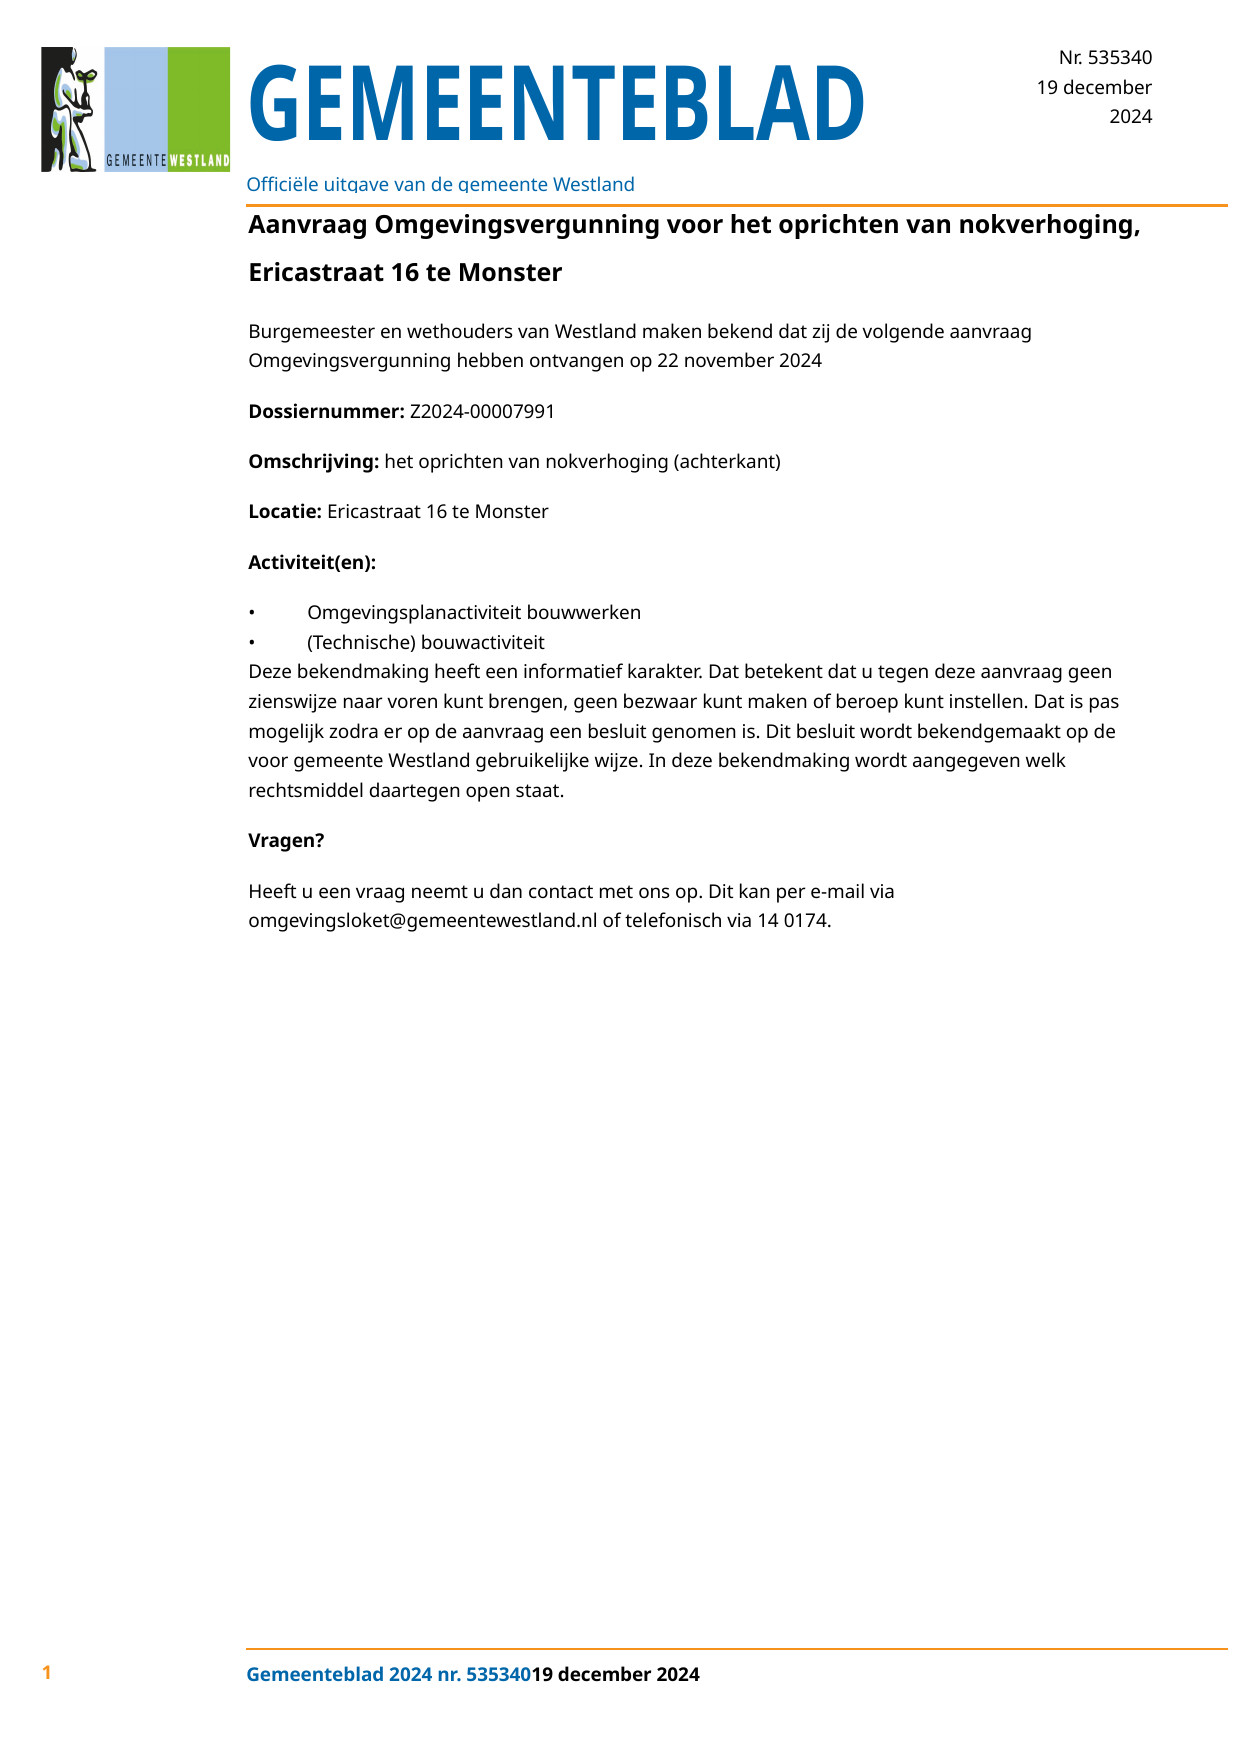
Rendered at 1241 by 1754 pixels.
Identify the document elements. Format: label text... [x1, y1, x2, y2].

list (Technische) bouwactiviteit [248, 629, 1152, 655]
text Aanvraag Omgevingsvergunning voor het oprichten van nokverhoging, Ericastraat 16 te Monster [248, 207, 1152, 288]
text Dossiernummer: Z2024-00007991 [248, 398, 1152, 424]
text Activiteit(en): [248, 549, 1152, 575]
text Vragen? [248, 827, 1152, 853]
text Locatie: Ericastraat 16 te Monster [248, 499, 1152, 524]
text Omschrijving: het oprichten van nokverhoging (achterkant) [248, 448, 1152, 474]
picture [41, 47, 231, 172]
text Burgemeester en wethouders van Westland maken bekend dat zij de volgende aanvraag Omgevingsvergunning hebben ontvangen op 22 november 2024 [248, 318, 1152, 373]
text Heeft u een vraag neemt u dan contact met ons op. Dit kan per e-mail via omgevingsloket@gemeentewestland.nl of telefonisch via 14 0174. [248, 878, 1152, 933]
text Deze bekendmaking heeft een informatief karakter. Dat betekent dat u tegen deze aanvraag geen zienswijze naar voren kunt brengen, geen bezwaar kunt maken of beroep kunt instellen. Dat is pas mogelijk zodra er op de aanvraag een besluit genomen is. Dit besluit wordt bekendgemaakt op de voor gemeente Westland gebruikelijke wijze. In deze bekendmaking wordt aangegeven welk rechtsmiddel daartegen open staat. [248, 659, 1152, 803]
list Omgevingsplanactiviteit bouwwerken [248, 599, 1152, 625]
